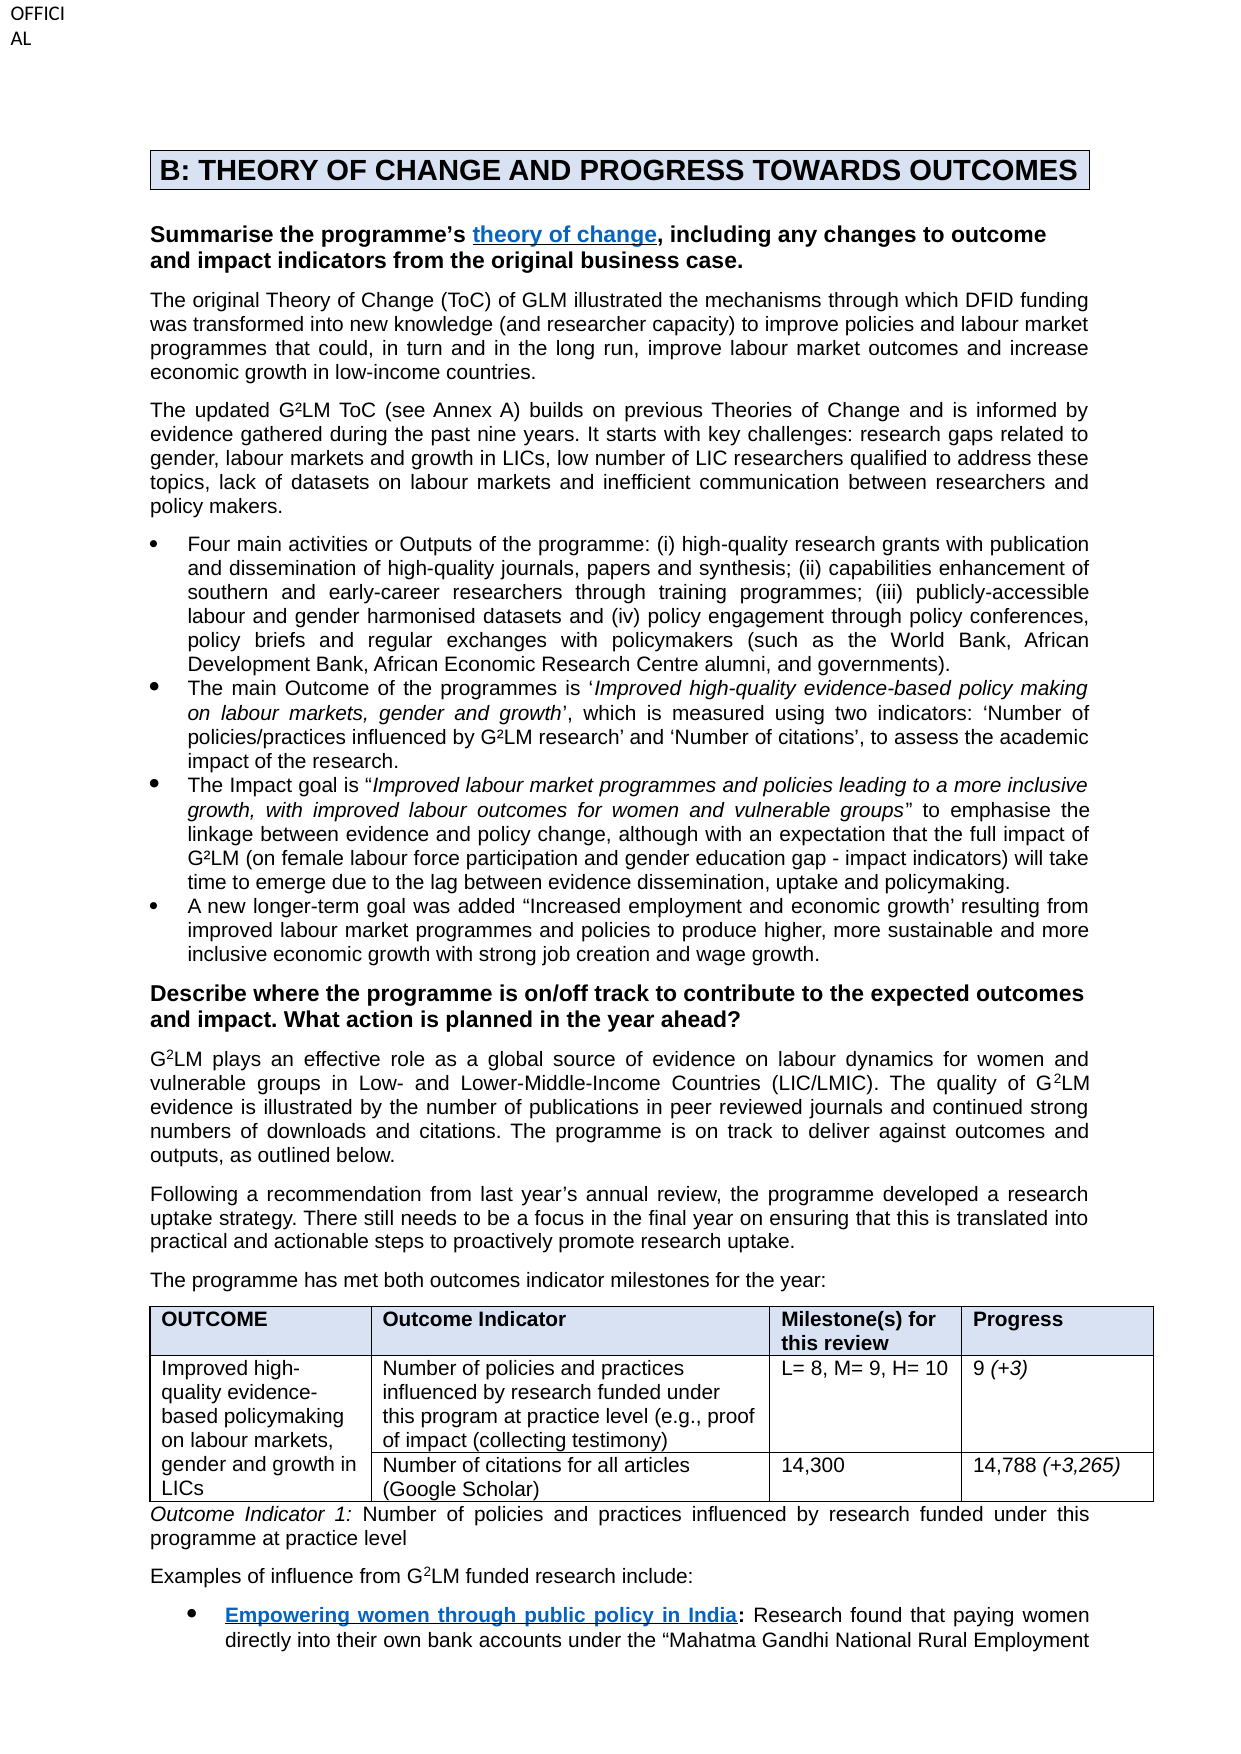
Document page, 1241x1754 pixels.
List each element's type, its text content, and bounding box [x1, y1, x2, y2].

text The programme has met both outcomes indicator milestones for the year: [150, 1268, 1090, 1292]
table_header Milestone(s) for this review [770, 1307, 961, 1355]
table_header Progress [962, 1307, 1153, 1355]
list The Impact goal is “Improved labour market programmes and policies leading to a more inclusive growth, with improved labour outcomes for women and vulnerable groups” to emphasise the linkage between evidence and policy change, although with an expectation that the full impact of G²LM (on female labour force participation and gender education gap - impact indicators) will take time to emerge due to the lag between evidence dissemination, uptake and policymaking. [150, 773, 1090, 894]
text Examples of influence from G2LM funded research include: [150, 1564, 1090, 1588]
text Summarise the programme’s theory of change, including any changes to outcome and impact indicators from the original business case. [150, 221, 1090, 273]
list Four main activities or Outputs of the programme: (i) high-quality research grants with publication and dissemination of high-quality journals, papers and synthesis; (ii) capabilities enhancement of southern and early-career researchers through training programmes; (iii) publicly-accessible labour and gender harmonised datasets and (iv) policy engagement through policy conferences, policy briefs and regular exchanges with policymakers (such as the World Bank, African Development Bank, African Economic Research Centre alumni, and governments). [150, 532, 1090, 676]
text Following a recommendation from last year’s annual review, the programme developed a research uptake strategy. There still needs to be a focus in the final year on ensuring that this is translated into practical and actionable steps to proactively promote research uptake. [150, 1181, 1090, 1253]
text Outcome Indicator 1: Number of policies and practices influenced by research funded under this programme at practice level [150, 1502, 1090, 1550]
table_cell 14,788 (+3,265) [962, 1453, 1153, 1501]
list A new longer-term goal was added “Increased employment and economic growth’ resulting from improved labour market programmes and policies to produce higher, more sustainable and more inclusive economic growth with strong job creation and wage growth. [150, 894, 1090, 966]
table_cell L= 8, M= 9, H= 10 [770, 1356, 961, 1452]
table_cell Number of policies and practices influenced by research funded under this program at practice level (e.g., proof of impact (collecting testimony) [372, 1356, 769, 1452]
text The updated G²LM ToC (see Annex A) builds on previous Theories of Change and is informed by evidence gathered during the past nine years. It starts with key challenges: research gaps related to gender, labour markets and growth in LICs, low number of LIC researchers qualified to address these topics, lack of datasets on labour markets and inefficient communication between researchers and policy makers. [150, 398, 1090, 518]
list The main Outcome of the programmes is ‘Improved high-quality evidence-based policy making on labour markets, gender and growth’, which is measured using two indicators: ‘Number of policies/practices influenced by G²LM research’ and ‘Number of citations’, to assess the academic impact of the research. [150, 676, 1090, 773]
table_cell Improved high-quality evidence-based policymaking on labour markets, gender and growth in LICs [151, 1356, 371, 1501]
text Describe where the programme is on/off track to contribute to the expected outcomes and impact. What action is planned in the year ahead? [150, 980, 1090, 1033]
table_cell 14,300 [770, 1453, 961, 1501]
list Empowering women through public policy in India: Research found that paying women directly into their own bank accounts under the “Mahatma Gandhi National Rural Employment [187, 1602, 1090, 1651]
table_cell 9 (+3) [962, 1356, 1153, 1452]
text The original Theory of Change (ToC) of GLM illustrated the mechanisms through which DFID funding was transformed into new knowledge (and researcher capacity) to improve policies and labour market programmes that could, in turn and in the long run, improve labour market outcomes and increase economic growth in low-income countries. [150, 288, 1090, 384]
table_header OUTCOME [151, 1307, 371, 1355]
table_cell Number of citations for all articles (Google Scholar) [372, 1453, 769, 1501]
subtitle B: THEORY OF CHANGE AND PROGRESS TOWARDS OUTCOMES [151, 151, 1089, 189]
table_header Outcome Indicator [372, 1307, 769, 1355]
text G2LM plays an effective role as a global source of evidence on labour dynamics for women and vulnerable groups in Low- and Lower-Middle-Income Countries (LIC/LMIC). The quality of G2LM evidence is illustrated by the number of publications in peer reviewed journals and continued strong numbers of downloads and citations. The programme is on track to deliver against outcomes and outputs, as outlined below. [150, 1047, 1090, 1167]
